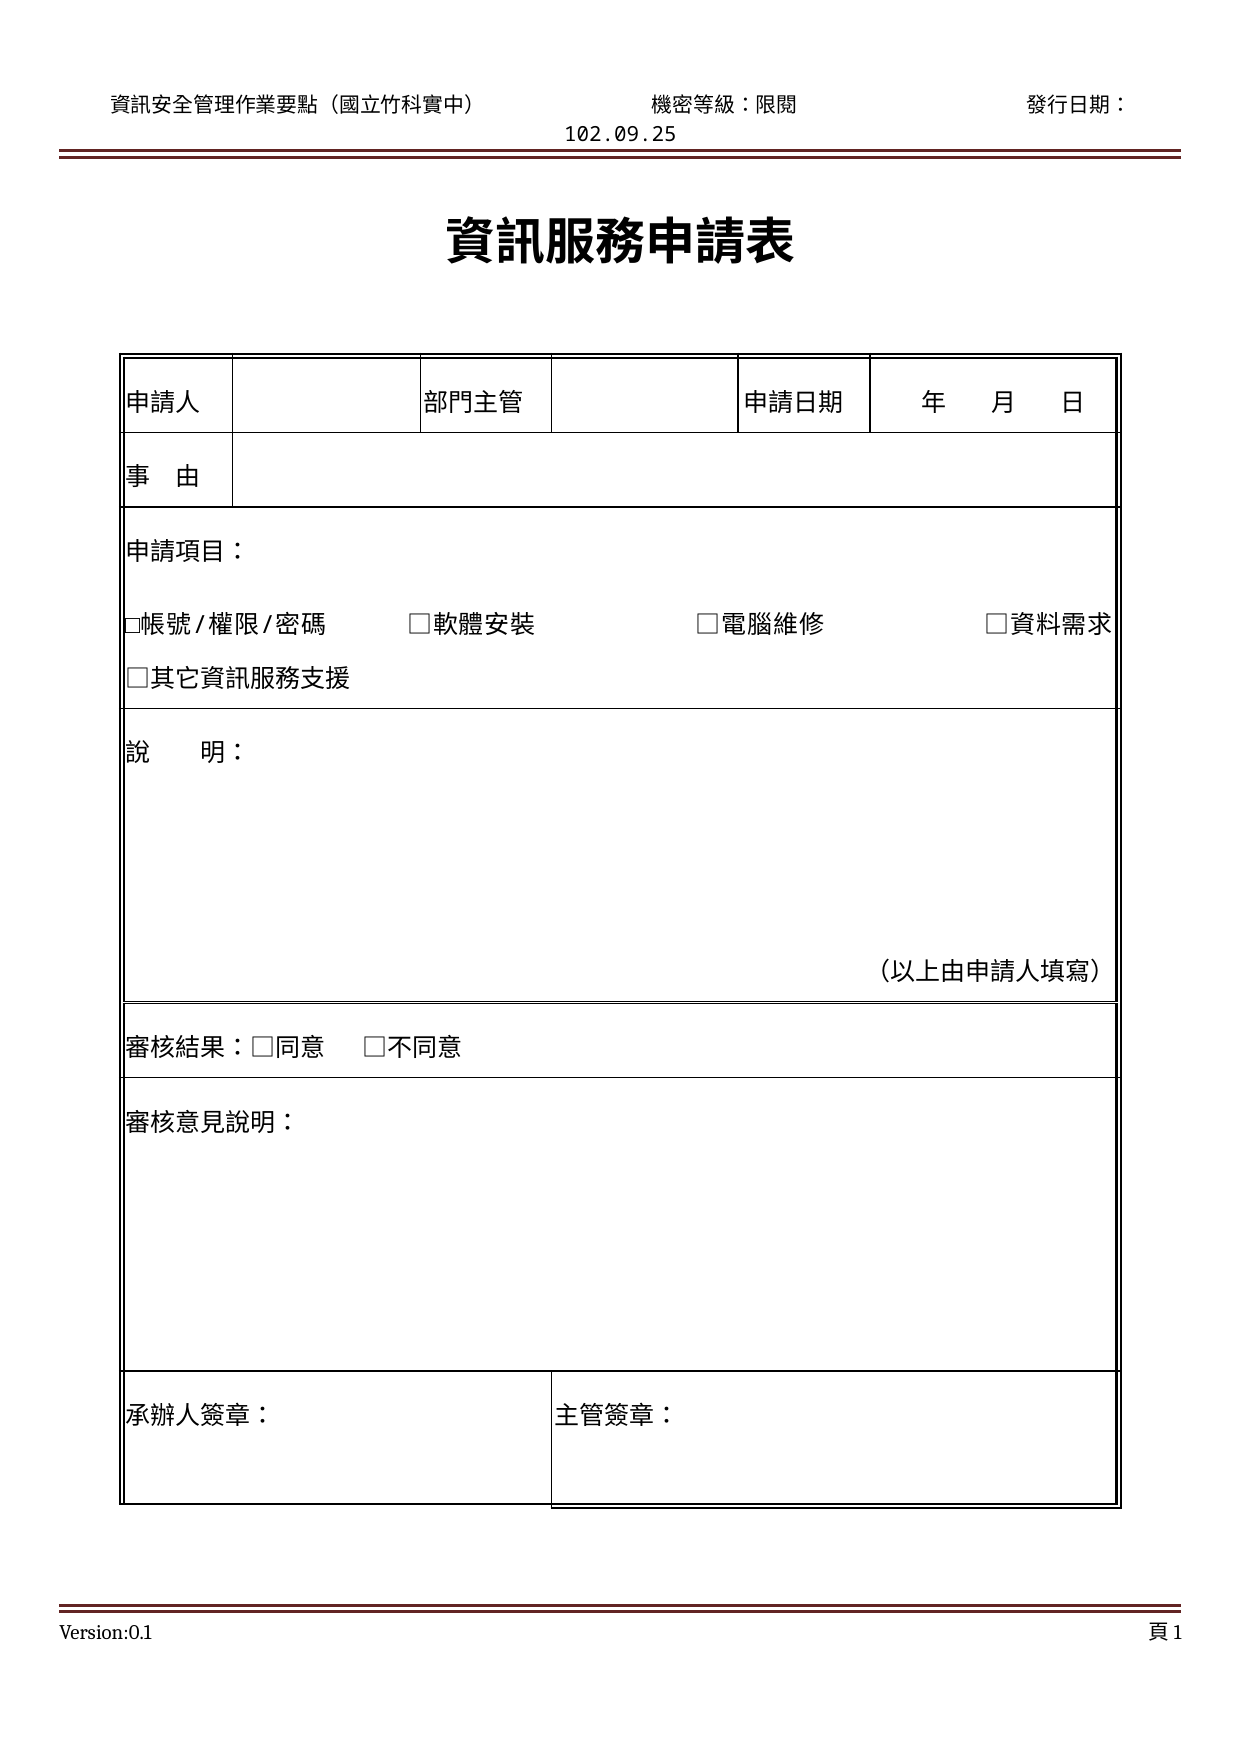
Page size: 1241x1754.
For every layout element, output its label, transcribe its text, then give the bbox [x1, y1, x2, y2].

table_header 年 月 日 [871, 359, 1115, 432]
table_header [552, 359, 737, 432]
table_cell 主管簽章： [552, 1372, 1115, 1503]
table_cell 事 由 [125, 433, 232, 506]
text 資訊服務申請表 [59, 216, 1181, 270]
table_header 申請人 [125, 359, 232, 432]
table_cell 說 明： （以上由申請人填寫） [125, 709, 1115, 1001]
table_header 申請日期 [739, 359, 869, 432]
table_cell 承辦人簽章： [125, 1372, 551, 1503]
table_cell 審核意見說明： [125, 1078, 1115, 1370]
table_cell 申請項目： □帳號/權限/密碼 □軟體安裝 □電腦維修 □資料需求 □其它資訊服務支援 [125, 508, 1115, 708]
table_header 部門主管 [421, 359, 551, 432]
table_header [233, 359, 420, 432]
table_cell 審核結果：□同意 □不同意 [125, 1004, 1115, 1077]
table_cell [233, 433, 1115, 506]
